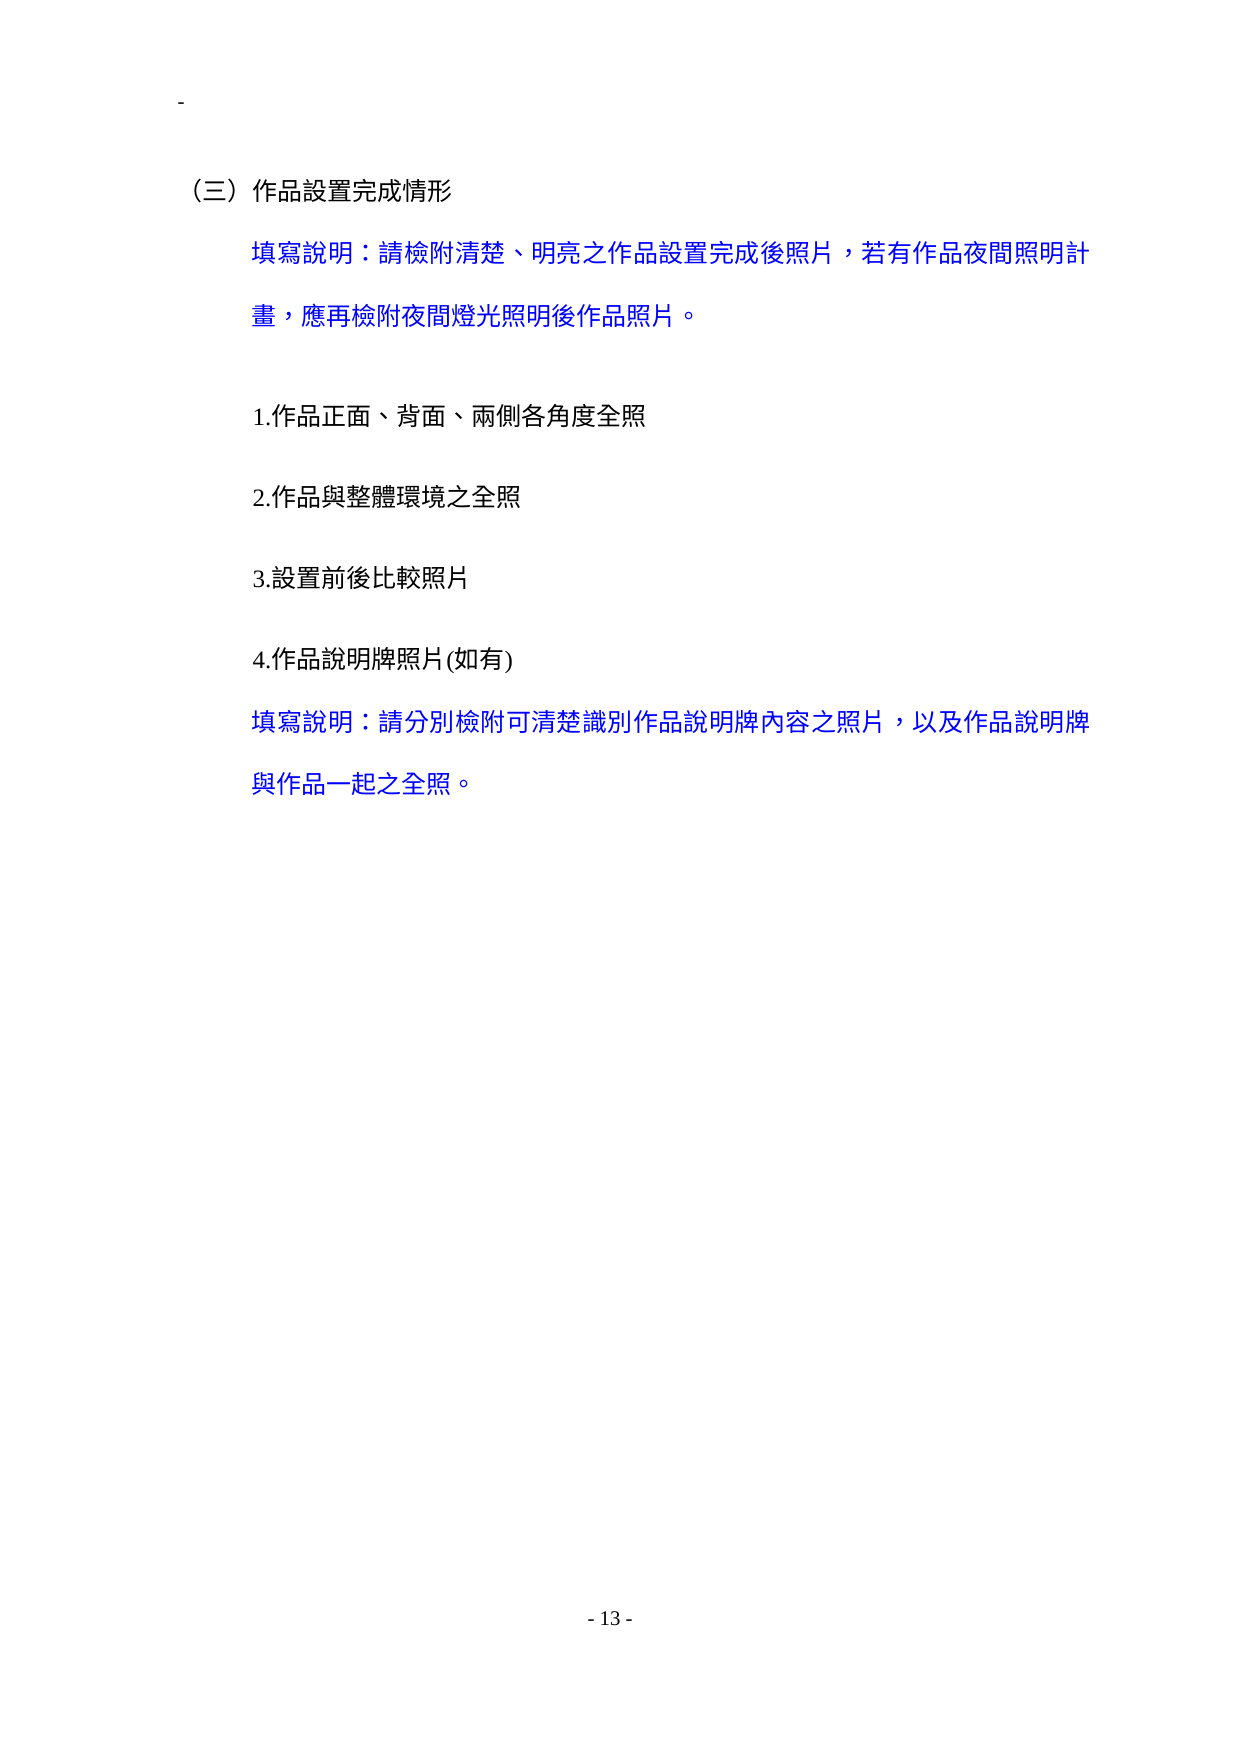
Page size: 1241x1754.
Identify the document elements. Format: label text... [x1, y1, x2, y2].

text 4.作品說明牌照片(如有) [252, 616, 1093, 679]
text 填寫說明：請分別檢附可清楚識別作品說明牌內容之照片，以及作品說明牌與作品一起之全照。 [252, 679, 1093, 804]
text 3.設置前後比較照片 [252, 535, 1093, 598]
text 填寫說明：請檢附清楚、明亮之作品設置完成後照片，若有作品夜間照明計畫，應再檢附夜間燈光照明後作品照片。 [252, 210, 1093, 335]
text （三）作品設置完成情形 [177, 148, 1093, 210]
text 1.作品正面、背面、兩側各角度全照 [252, 373, 1093, 435]
text 2.作品與整體環境之全照 [252, 454, 1093, 516]
